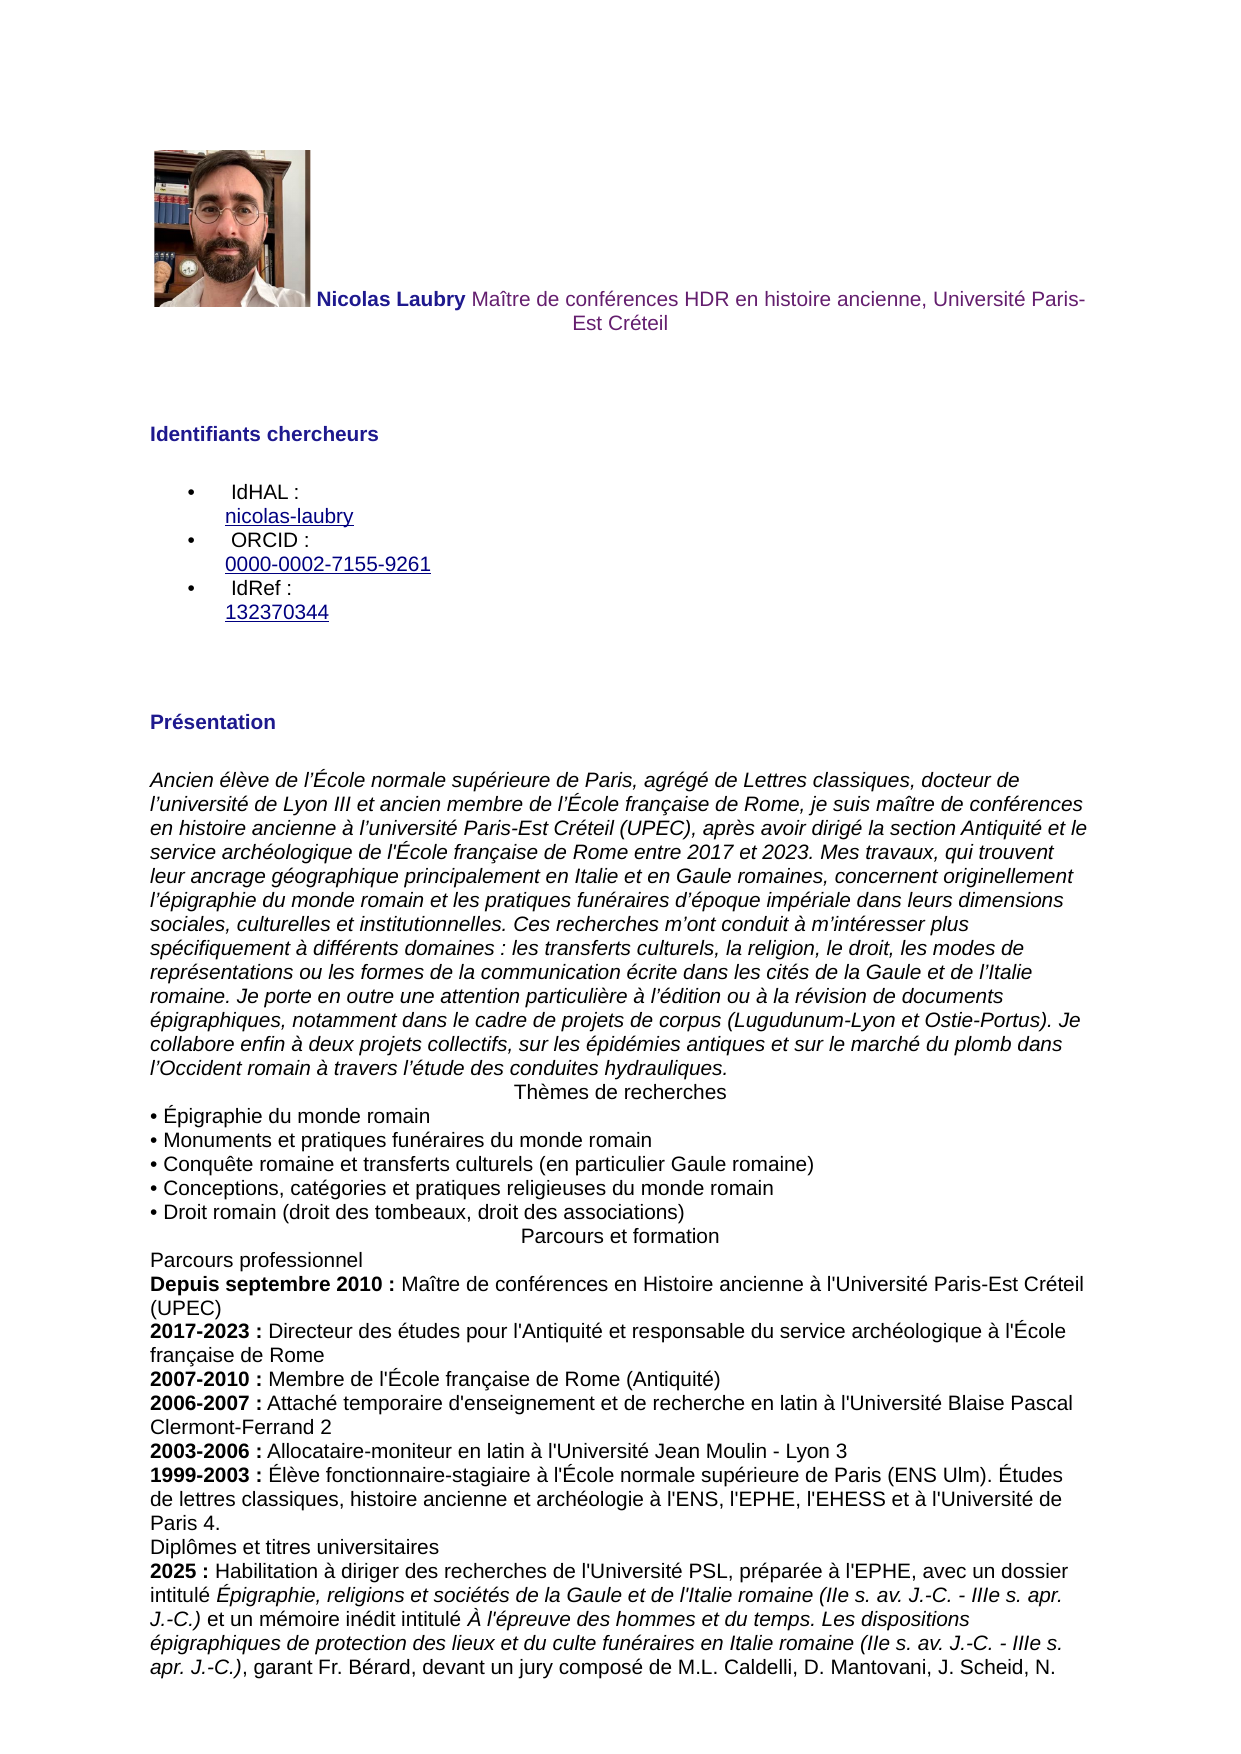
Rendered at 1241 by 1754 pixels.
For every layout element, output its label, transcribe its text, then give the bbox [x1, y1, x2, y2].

subtitle Identifiants chercheurs [150, 421, 1090, 445]
text 2006-2007 : Attaché temporaire d'enseignement et de recherche en latin à l'Université Blaise Pascal Clermont-Ferrand 2 [150, 1391, 1090, 1439]
list nicolas-laubry [187, 504, 1090, 528]
subtitle Nicolas Laubry Maître de conférences HDR en histoire ancienne, Université Paris-Est Créteil [150, 150, 1090, 335]
list ORCID : [187, 528, 1090, 552]
subtitle Présentation [150, 710, 1090, 734]
list IdHAL : [187, 480, 1090, 504]
subtitle Diplômes et titres universitaires [150, 1535, 1090, 1559]
subtitle Parcours professionnel [150, 1247, 1090, 1271]
text • Conceptions, catégories et pratiques religieuses du monde romain [150, 1176, 1090, 1199]
text • Monuments et pratiques funéraires du monde romain [150, 1128, 1090, 1152]
text 2007-2010 : Membre de l'École française de Rome (Antiquité) [150, 1367, 1090, 1391]
list IdRef : [187, 576, 1090, 599]
list 0000-0002-7155-9261 [187, 552, 1090, 576]
text • Conquête romaine et transferts culturels (en particulier Gaule romaine) [150, 1152, 1090, 1176]
list 132370344 [187, 599, 1090, 623]
text 2003-2006 : Allocataire-moniteur en latin à l'Université Jean Moulin - Lyon 3 [150, 1439, 1090, 1463]
subtitle Thèmes de recherches [150, 1080, 1090, 1104]
subtitle Parcours et formation [150, 1223, 1090, 1247]
text 2017-2023 : Directeur des études pour l'Antiquité et responsable du service archéologique à l'École française de Rome [150, 1319, 1090, 1367]
text • Épigraphie du monde romain [150, 1104, 1090, 1128]
text Depuis septembre 2010 : Maître de conférences en Histoire ancienne à l'Université Paris-Est Créteil (UPEC) [150, 1271, 1090, 1319]
text 1999-2003 : Élève fonctionnaire-stagiaire à l'École normale supérieure de Paris (ENS Ulm). Études de lettres classiques, histoire ancienne et archéologie à l'ENS, l'EPHE, l'EHESS et à l'Université de Paris 4. [150, 1463, 1090, 1535]
text Ancien élève de l’École normale supérieure de Paris, agrégé de Lettres classiques, docteur de l’université de Lyon III et ancien membre de l’École française de Rome, je suis maître de conférences en histoire ancienne à l’université Paris-Est Créteil (UPEC), après avoir dirigé la section Antiquité et le service archéologique de l'École française de Rome entre 2017 et 2023. Mes travaux, qui trouvent leur ancrage géographique principalement en Italie et en Gaule romaines, concernent originellement l’épigraphie du monde romain et les pratiques funéraires d’époque impériale dans leurs dimensions sociales, culturelles et institutionnelles. Ces recherches m’ont conduit à m’intéresser plus spécifiquement à différents domaines : les transferts culturels, la religion, le droit, les modes de représentations ou les formes de la communication écrite dans les cités de la Gaule et de l’Italie romaine. Je porte en outre une attention particulière à l’édition ou à la révision de documents épigraphiques, notamment dans le cadre de projets de corpus (Lugudunum-Lyon et Ostie-Portus). Je collabore enfin à deux projets collectifs, sur les épidémies antiques et sur le marché du plomb dans l’Occident romain à travers l’étude des conduites hydrauliques. [150, 768, 1090, 1080]
text 2025 : Habilitation à diriger des recherches de l'Université PSL, préparée à l'EPHE, avec un dossier intitulé Épigraphie, religions et sociétés de la Gaule et de l'Italie romaine (IIe s. av. J.-C. - IIIe s. apr. J.-C.) et un mémoire inédit intitulé À l'épreuve des hommes et du temps. Les dispositions épigraphiques de protection des lieux et du culte funéraires en Italie romaine (IIe s. av. J.-C. - IIIe s. apr. J.-C.), garant Fr. Bérard, devant un jury composé de M.L. Caldelli, D. Mantovani, J. Scheid, N. [150, 1559, 1090, 1679]
text • Droit romain (droit des tombeaux, droit des associations) [150, 1199, 1090, 1223]
picture [154, 150, 311, 307]
